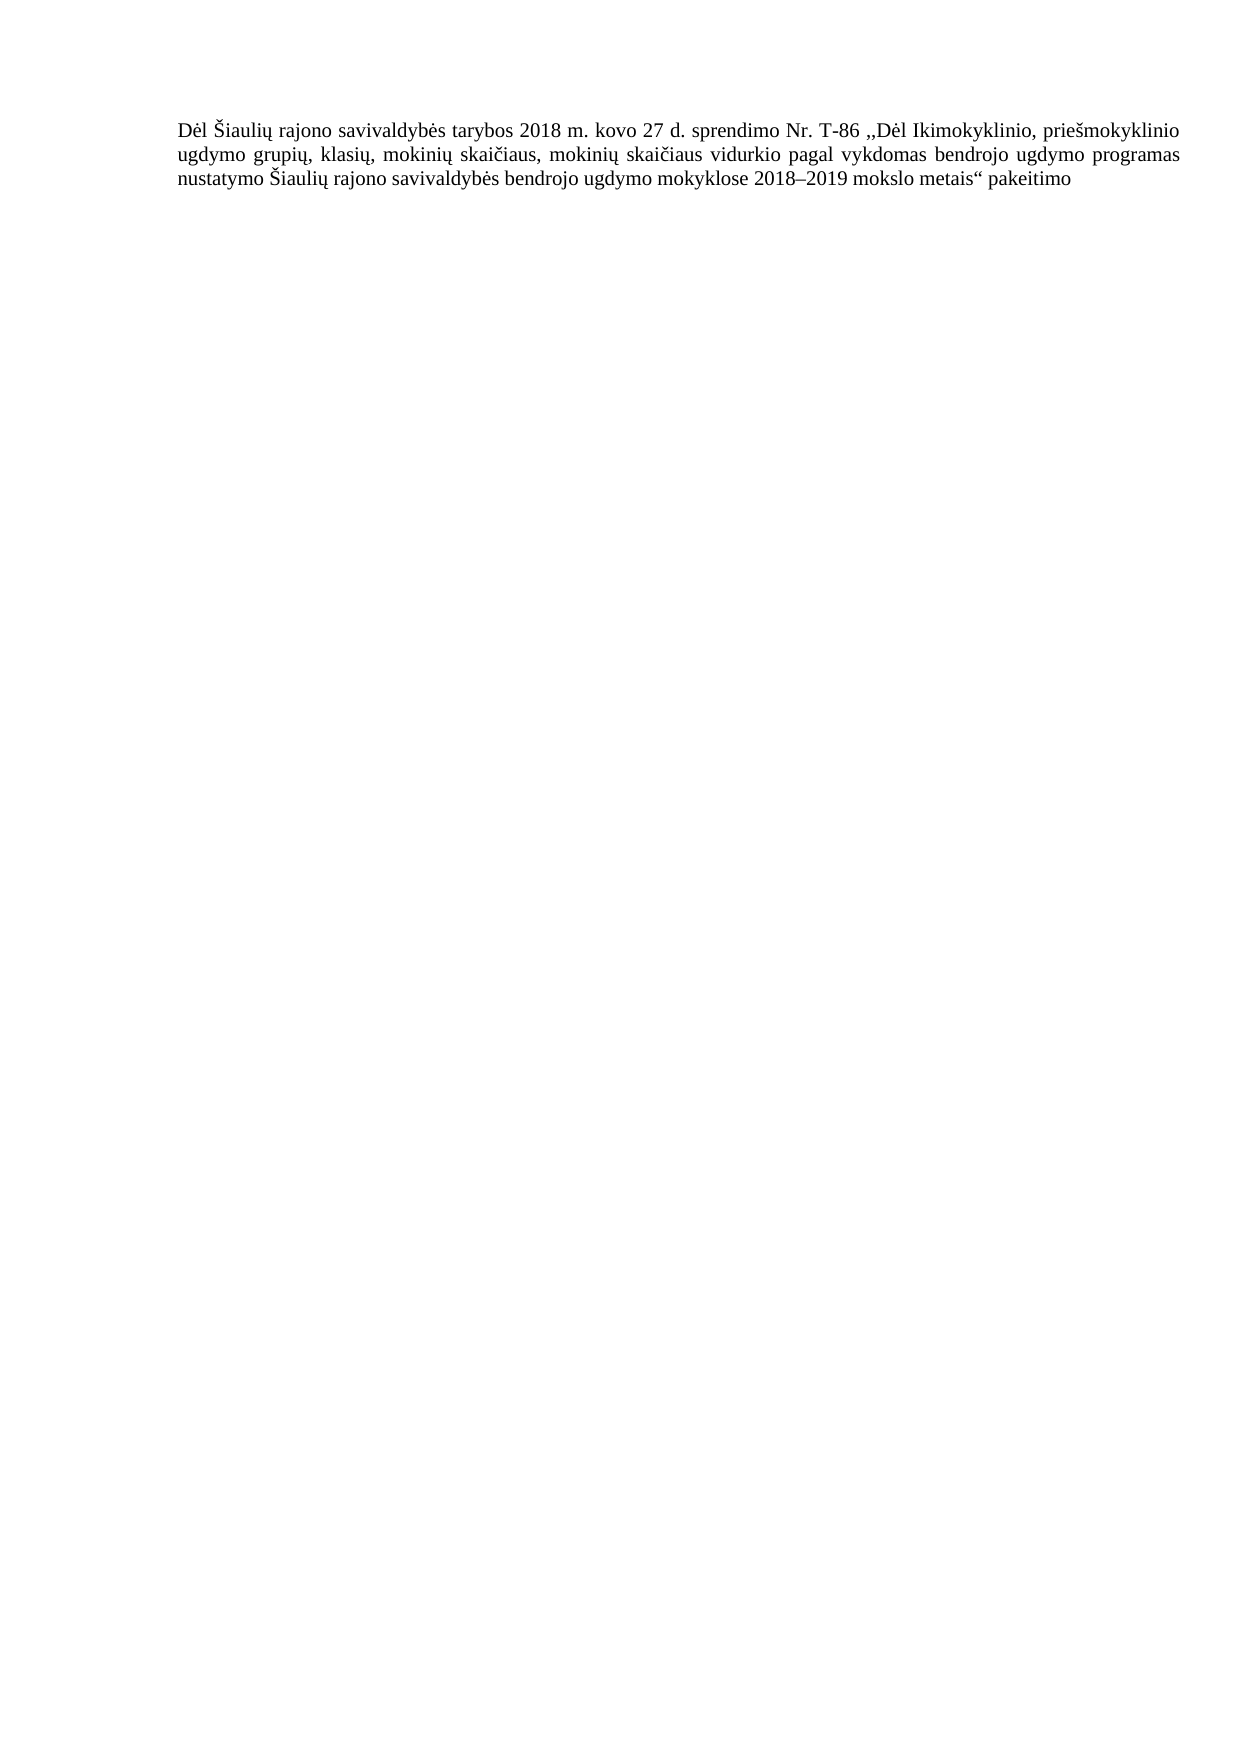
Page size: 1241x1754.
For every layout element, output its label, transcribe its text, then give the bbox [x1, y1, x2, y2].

text Dėl Šiaulių rajono savivaldybės tarybos 2018 m. kovo 27 d. sprendimo Nr. T-86 ,,Dėl Ikimokyklinio, priešmokyklinio ugdymo grupių, klasių, mokinių skaičiaus, mokinių skaičiaus vidurkio pagal vykdomas bendrojo ugdymo programas nustatymo Šiaulių rajono savivaldybės bendrojo ugdymo mokyklose 2018–2019 mokslo metais“ pakeitimo [177, 118, 1181, 190]
